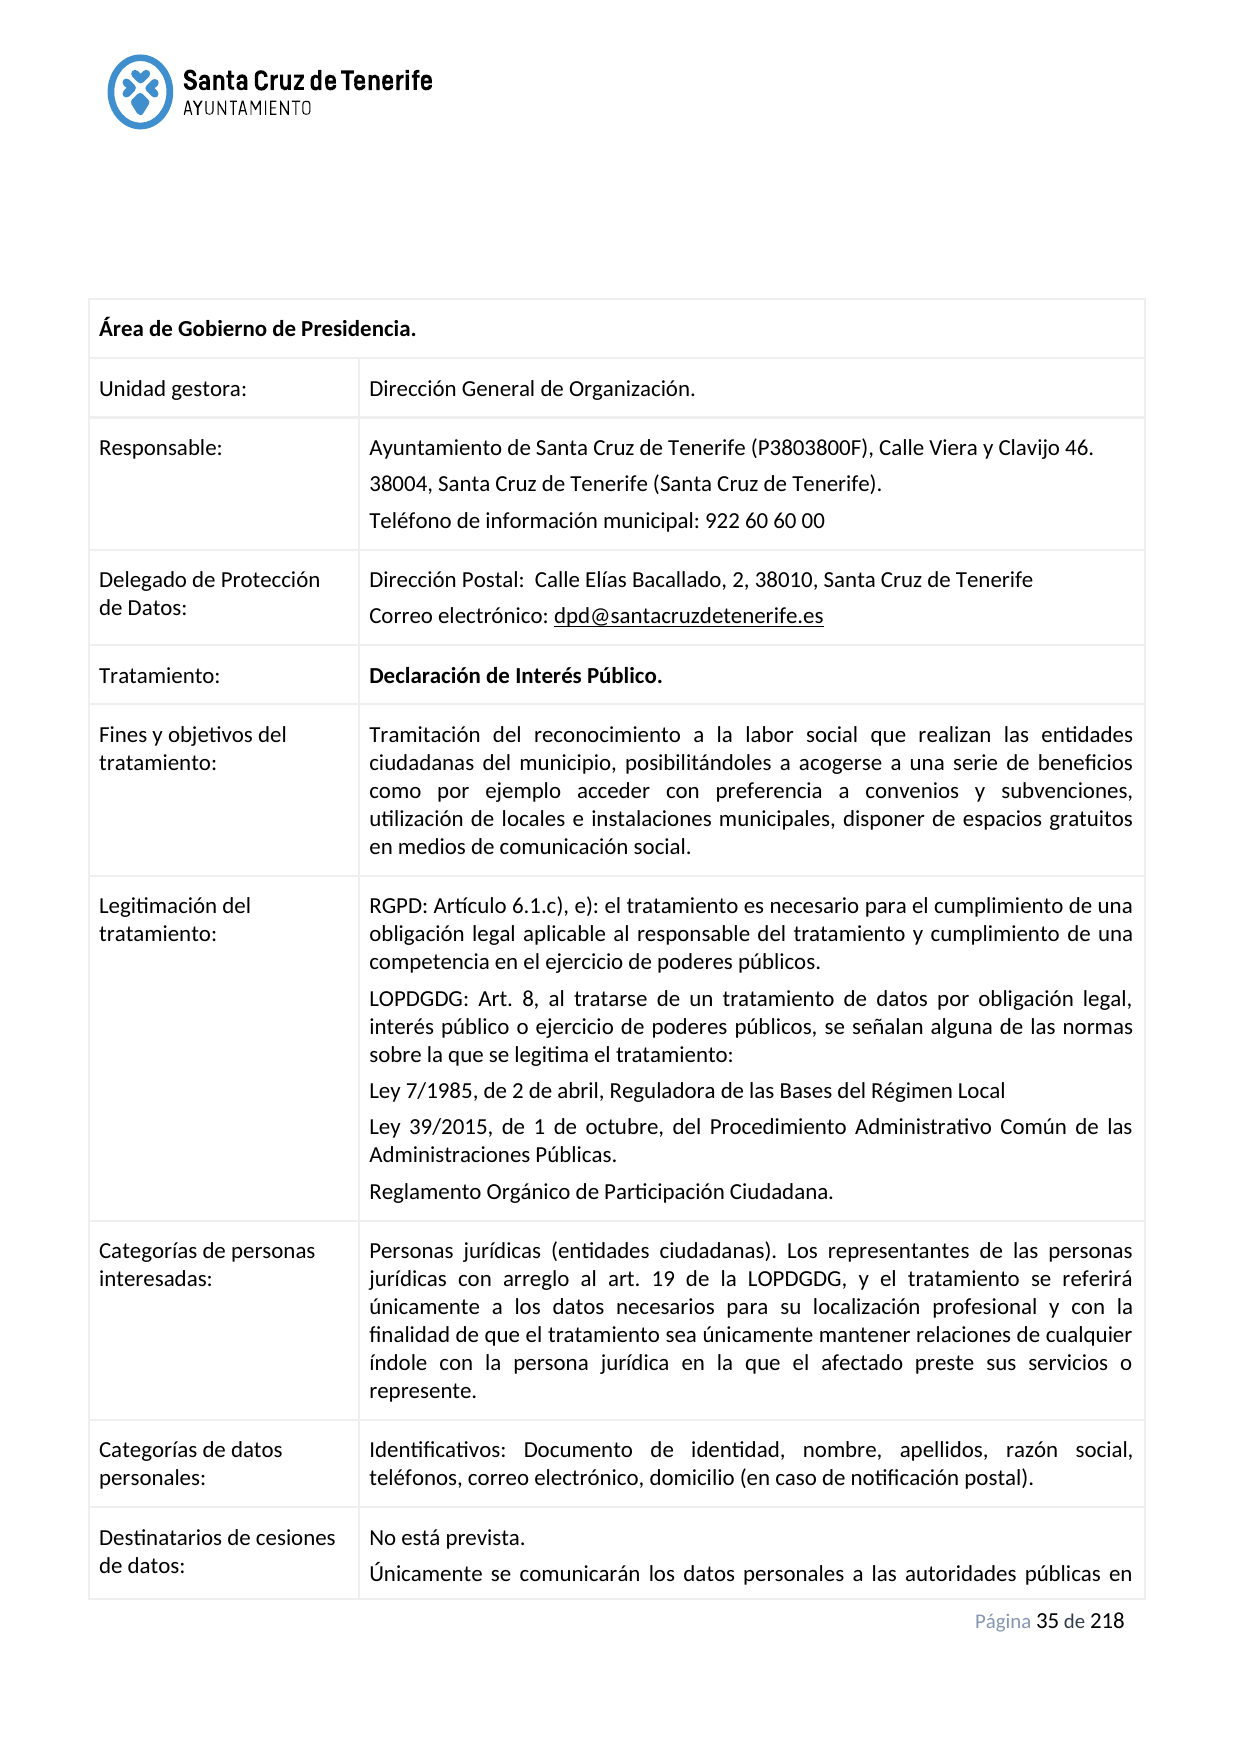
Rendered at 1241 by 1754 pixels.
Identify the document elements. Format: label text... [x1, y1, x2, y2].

table_cell Destinatarios de cesiones de datos: [90, 1508, 358, 1598]
table_header Área de Gobierno de Presidencia. [90, 300, 1144, 357]
table_cell Legitimación del tratamiento: [90, 877, 358, 1219]
table_cell Unidad gestora: [90, 359, 358, 416]
table_cell Ayuntamiento de Santa Cruz de Tenerife (P3803800F), Calle Viera y Clavijo 46. 38004, Santa Cruz de Tenerife (Santa Cruz de Tenerife). Teléfono de información municipal: 922 60 60 00 [360, 419, 1144, 548]
table_cell Identificativos: Documento de identidad, nombre, apellidos, razón social, teléfonos, correo electrónico, domicilio (en caso de notificación postal). [360, 1421, 1144, 1506]
table_cell No está prevista. Únicamente se comunicarán los datos personales a las autoridades públicas en [360, 1508, 1144, 1598]
table_cell Declaración de Interés Público. [360, 646, 1144, 703]
table_cell Dirección Postal: Calle Elías Bacallado, 2, 38010, Santa Cruz de Tenerife Correo electrónico: dpd@santacruzdetenerife.es [360, 551, 1144, 644]
table_cell Tramitación del reconocimiento a la labor social que realizan las entidades ciudadanas del municipio, posibilitándoles a acogerse a una serie de beneficios como por ejemplo acceder con preferencia a convenios y subvenciones, utilización de locales e instalaciones municipales, disponer de espacios gratuitos en medios de comunicación social. [360, 705, 1144, 875]
table_cell Delegado de Protección de Datos: [90, 551, 358, 644]
table_cell Personas jurídicas (entidades ciudadanas). Los representantes de las personas jurídicas con arreglo al art. 19 de la LOPDGDG, y el tratamiento se referirá únicamente a los datos necesarios para su localización profesional y con la finalidad de que el tratamiento sea únicamente mantener relaciones de cualquier índole con la persona jurídica en la que el afectado preste sus servicios o represente. [360, 1222, 1144, 1419]
table_cell Dirección General de Organización. [360, 359, 1144, 416]
table_cell Fines y objetivos del tratamiento: [90, 705, 358, 875]
table_cell Tratamiento: [90, 646, 358, 703]
table_cell Responsable: [90, 419, 358, 548]
table_cell RGPD: Artículo 6.1.c), e): el tratamiento es necesario para el cumplimiento de una obligación legal aplicable al responsable del tratamiento y cumplimiento de una competencia en el ejercicio de poderes públicos. LOPDGDG: Art. 8, al tratarse de un tratamiento de datos por obligación legal, interés público o ejercicio de poderes públicos, se señalan alguna de las normas sobre la que se legitima el tratamiento: Ley 7/1985, de 2 de abril, Reguladora de las Bases del Régimen Local Ley 39/2015, de 1 de octubre, del Procedimiento Administrativo Común de las Administraciones Públicas. Reglamento Orgánico de Participación Ciudadana. [360, 877, 1144, 1219]
table_cell Categorías de datos personales: [90, 1421, 358, 1506]
table_cell Categorías de personas interesadas: [90, 1222, 358, 1419]
